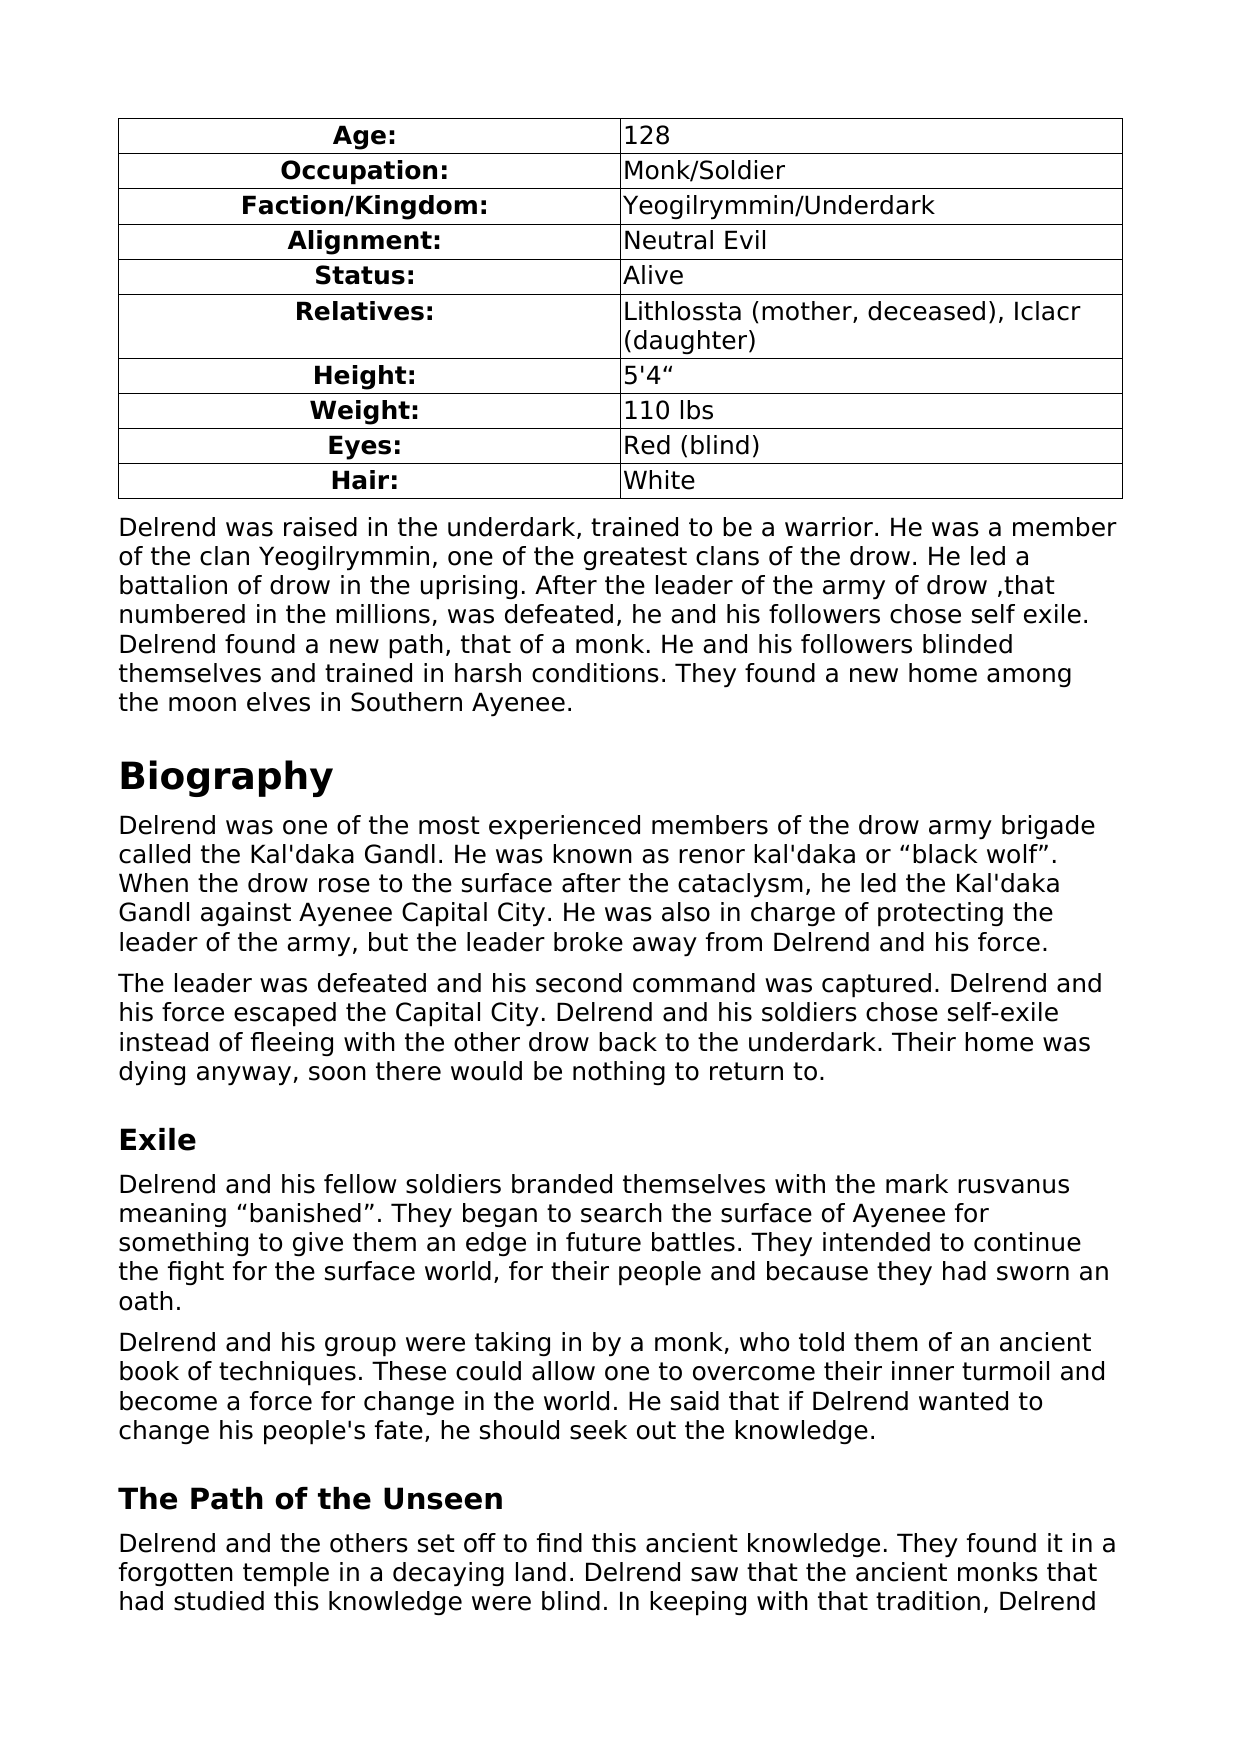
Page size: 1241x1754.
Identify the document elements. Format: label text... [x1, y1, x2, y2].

table_cell Alive [621, 260, 1122, 294]
table_cell Weight: [119, 394, 620, 428]
table_cell Status: [119, 260, 620, 294]
subtitle Exile [118, 1123, 1122, 1157]
table_cell Eyes: [119, 429, 620, 463]
table_cell 5'4“ [621, 359, 1122, 393]
text Delrend and the others set off to find this ancient knowledge. They found it in a forgotten temple in a decaying land. Delrend saw that the ancient monks that had studied this knowledge were blind. In keeping with that tradition, Delrend [118, 1529, 1122, 1616]
table_cell Monk/Soldier [621, 154, 1122, 188]
subtitle Biography [118, 755, 1122, 798]
table_cell Hair: [119, 464, 620, 498]
text Delrend and his fellow soldiers branded themselves with the mark rusvanus meaning “banished”. They began to search the surface of Ayenee for something to give them an edge in future battles. They intended to continue the fight for the surface world, for their people and because they had sworn an oath. [118, 1170, 1122, 1316]
table_cell 128 [621, 119, 1122, 153]
table_cell Height: [119, 359, 620, 393]
table_cell Neutral Evil [621, 225, 1122, 258]
text Delrend was raised in the underdark, trained to be a warrior. He was a member of the clan Yeogilrymmin, one of the greatest clans of the drow. He led a battalion of drow in the uprising. After the leader of the army of drow ,that numbered in the millions, was defeated, he and his followers chose self exile. Delrend found a new path, that of a monk. He and his followers blinded themselves and trained in harsh conditions. They found a new home among the moon elves in Southern Ayenee. [118, 513, 1122, 717]
text Delrend was one of the most experienced members of the drow army brigade called the Kal'daka Gandl. He was known as renor kal'daka or “black wolf”. When the drow rose to the surface after the cataclysm, he led the Kal'daka Gandl against Ayenee Capital City. He was also in charge of protecting the leader of the army, but the leader broke away from Delrend and his force. [118, 811, 1122, 957]
table_cell White [621, 464, 1122, 498]
table_cell Lithlossta (mother, deceased), Iclacr (daughter) [621, 295, 1122, 358]
subtitle The Path of the Unseen [118, 1482, 1122, 1516]
table_cell 110 lbs [621, 394, 1122, 428]
table_cell Relatives: [119, 295, 620, 358]
text Delrend and his group were taking in by a monk, who told them of an ancient book of techniques. These could allow one to overcome their inner turmoil and become a force for change in the world. He said that if Delrend wanted to change his people's fate, he should seek out the knowledge. [118, 1328, 1122, 1445]
table_cell Age: [119, 119, 620, 153]
table_cell Occupation: [119, 154, 620, 188]
table_cell Red (blind) [621, 429, 1122, 463]
text The leader was defeated and his second command was captured. Delrend and his force escaped the Capital City. Delrend and his soldiers chose self-exile instead of fleeing with the other drow back to the underdark. Their home was dying anyway, soon there would be nothing to return to. [118, 969, 1122, 1086]
table_cell Faction/Kingdom: [119, 189, 620, 223]
table_cell Yeogilrymmin/Underdark [621, 189, 1122, 223]
table_cell Alignment: [119, 225, 620, 258]
